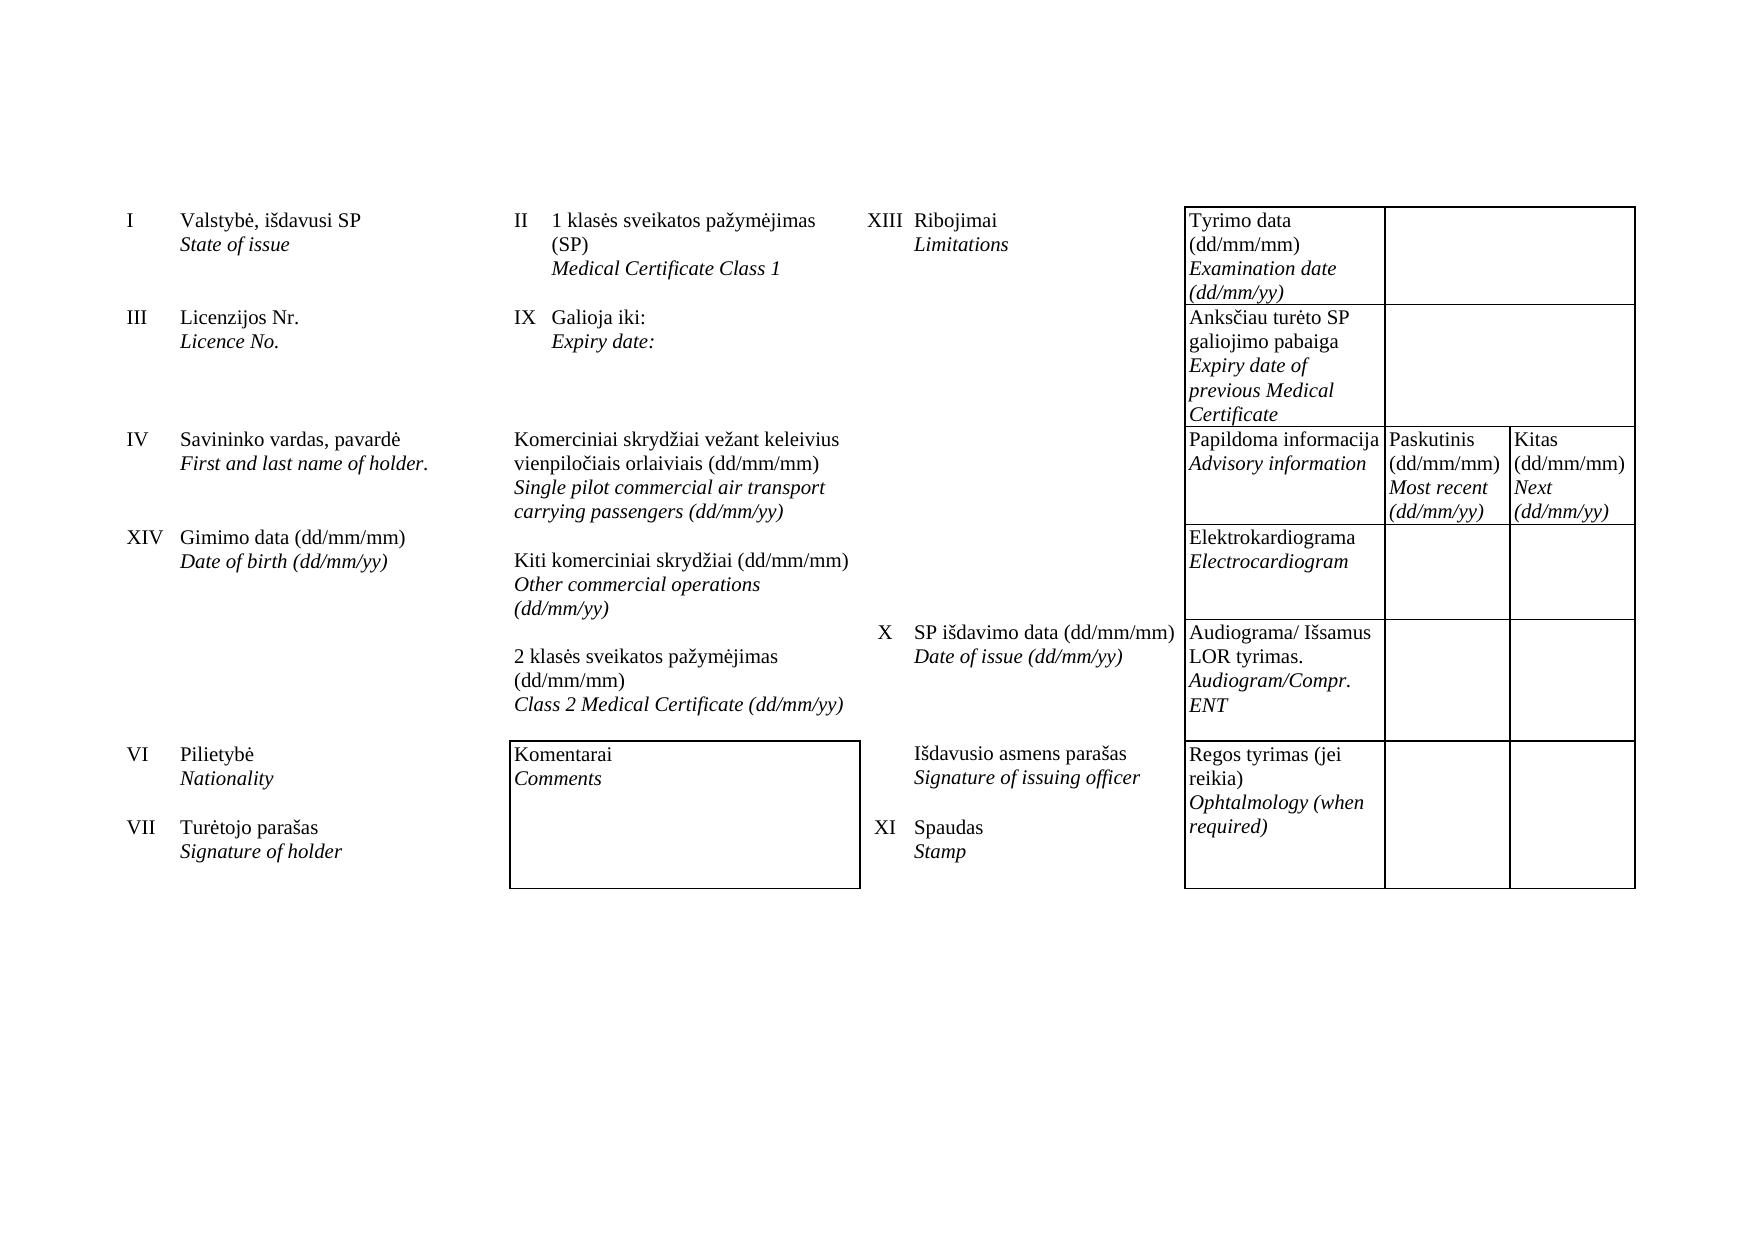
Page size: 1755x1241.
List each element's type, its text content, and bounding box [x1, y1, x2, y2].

table_cell [860, 426, 910, 619]
table_cell [1511, 742, 1634, 887]
table_cell XIV [122, 524, 176, 740]
table_cell [1386, 525, 1509, 619]
table_cell Pilietybė Nationality [176, 740, 509, 814]
table_cell [910, 426, 1184, 619]
table_cell [1386, 742, 1509, 887]
table_cell Anksčiau turėto SP galiojimo pabaiga Expiry date of previous Medical Certificate [1186, 305, 1384, 426]
table_cell [1511, 620, 1634, 740]
table_cell Kitas (dd/mm/mm) Next (dd/mm/yy) [1511, 427, 1634, 523]
table_cell Paskutinis (dd/mm/mm) Most recent (dd/mm/yy) [1386, 427, 1509, 523]
table_cell Galioja iki: Expiry date: [547, 304, 860, 426]
table_cell [1386, 305, 1634, 426]
table_cell Regos tyrimas (jei reikia) Ophtalmology (when required) [1186, 742, 1384, 887]
table_cell Spaudas Stamp [910, 814, 1184, 887]
table_cell IX [510, 304, 547, 426]
table_cell [860, 304, 910, 426]
table_cell SP išdavimo data (dd/mm/mm) Date of issue (dd/mm/yy) Išdavusio asmens parašas Signature of issuing officer [910, 619, 1184, 814]
table_header Ribojimai Limitations [910, 206, 1184, 304]
table_cell Audiograma/ Išsamus LOR tyrimas. Audiogram/Compr. ENT [1186, 620, 1384, 740]
table_cell VII [122, 814, 176, 887]
table_cell X [860, 619, 910, 740]
table_cell Savininko vardas, pavardė First and last name of holder. [176, 426, 510, 523]
table_header 1 klasės sveikatos pažymėjimas (SP) Medical Certificate Class 1 [547, 206, 860, 304]
table_cell Komerciniai skrydžiai vežant keleivius vienpiločiais orlaiviais (dd/mm/mm) Single pilot commercial air transport carrying passengers (dd/mm/yy) Kiti komerciniai skrydžiai (dd/mm/mm) Other commercial operations (dd/mm/yy) 2 klasės sveikatos pažymėjimas (dd/mm/mm) Class 2 Medical Certificate (dd/mm/yy) [510, 426, 860, 740]
table_cell Komentarai Comments [511, 742, 859, 887]
table_header Tyrimo data (dd/mm/mm) Examination date (dd/mm/yy) [1186, 208, 1384, 304]
table_header Valstybė, išdavusi SP State of issue [176, 206, 510, 304]
table_cell Elektrokardiograma Electrocardiogram [1186, 525, 1384, 619]
table_cell VI [122, 740, 176, 814]
table_cell Gimimo data (dd/mm/mm) Date of birth (dd/mm/yy) [176, 524, 510, 740]
table_cell [910, 304, 1184, 426]
table_cell [1511, 525, 1634, 619]
table_header [1386, 208, 1634, 304]
table_cell XI [861, 814, 910, 887]
table_cell [1386, 620, 1509, 740]
table_cell Licenzijos Nr. Licence No. [176, 304, 510, 426]
table_header II [510, 206, 547, 304]
table_cell III [122, 304, 176, 426]
table_cell [861, 740, 910, 814]
table_header XIII [860, 206, 910, 304]
table_cell IV [122, 426, 176, 523]
table_cell Papildoma informacija Advisory information [1186, 427, 1384, 523]
table_cell Turėtojo parašas Signature of holder [176, 814, 509, 887]
table_header I [122, 206, 176, 304]
